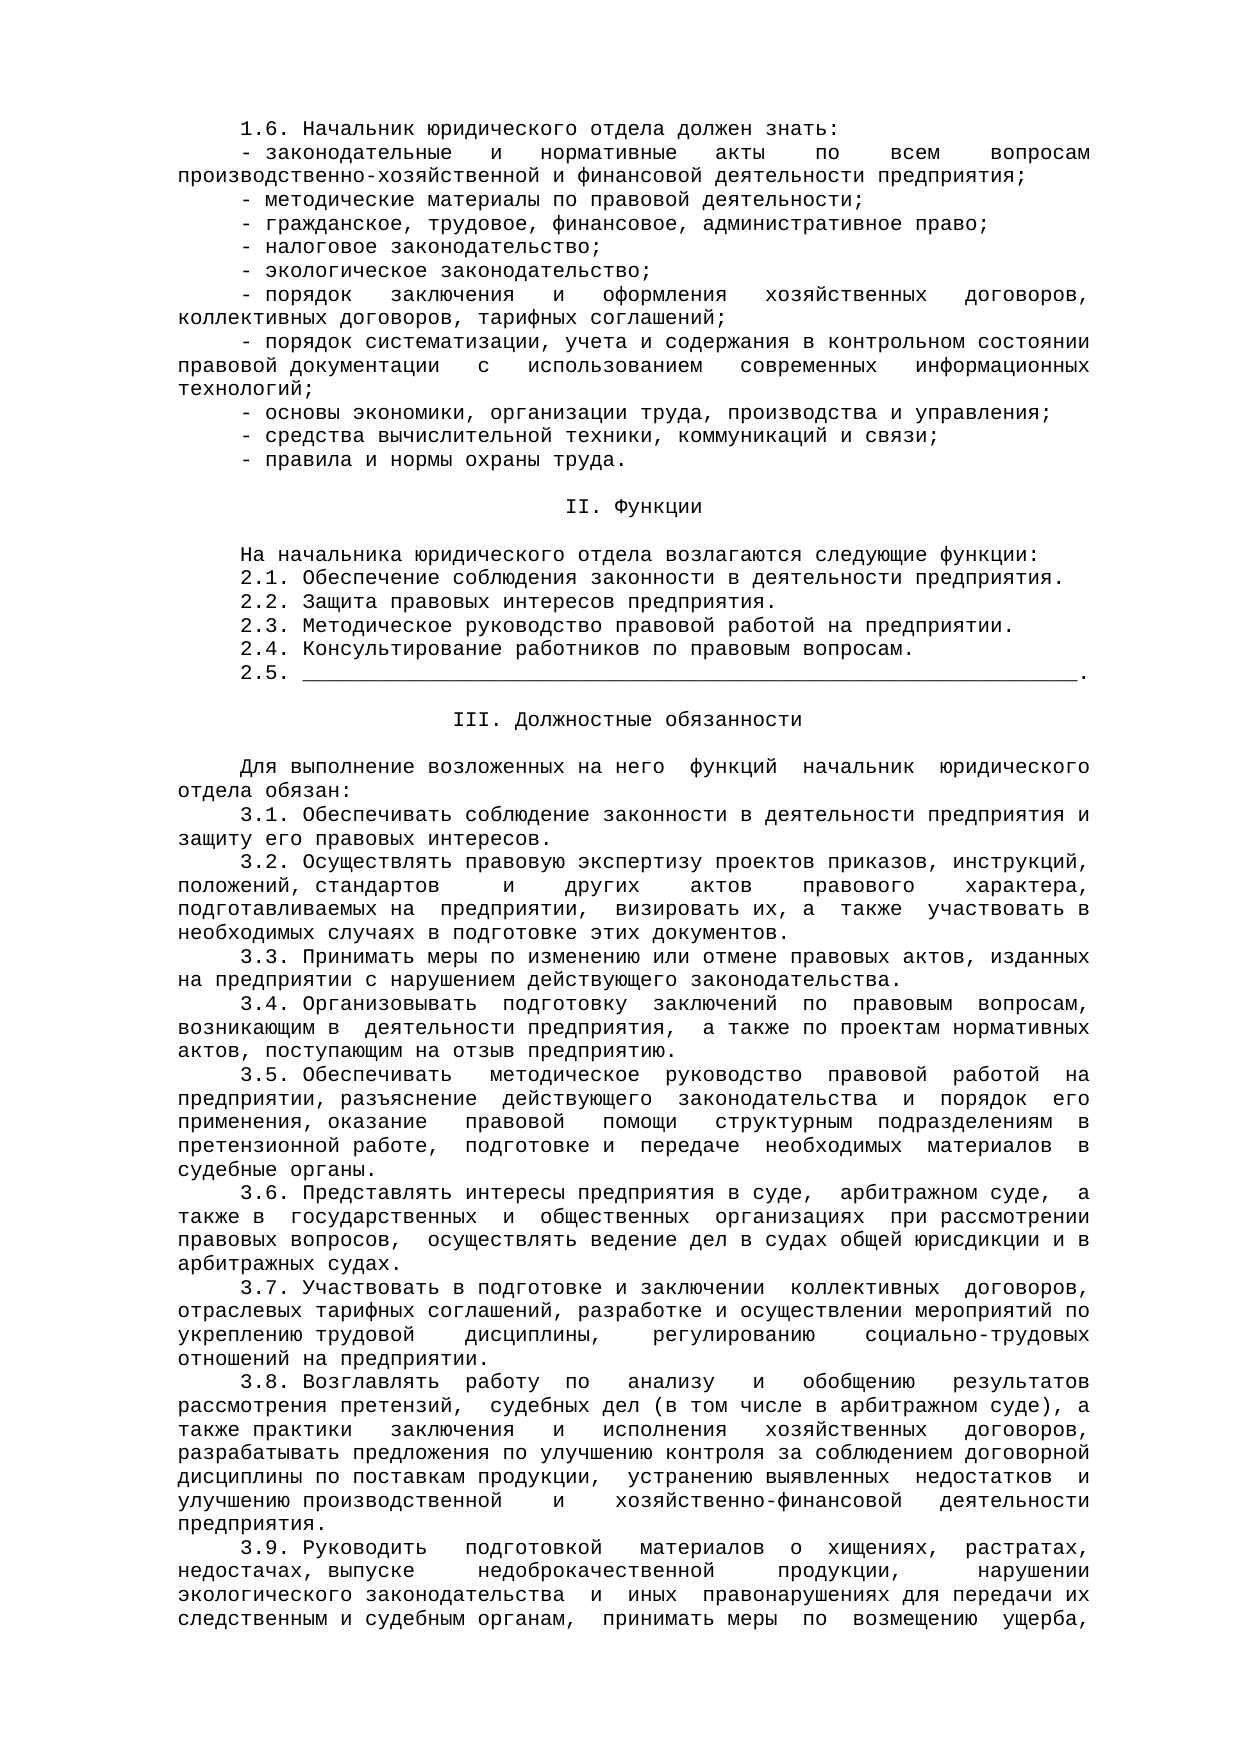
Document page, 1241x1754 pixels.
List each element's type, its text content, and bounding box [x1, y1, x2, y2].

text 3.9. Руководить подготовкой материалов о хищениях, растратах, [177, 1537, 1152, 1561]
text подготавливаемых на предприятии, визировать их, а также участвовать в [177, 898, 1152, 922]
text экологического законодательства и иных правонарушениях для передачи их [177, 1584, 1152, 1608]
text - экологическое законодательство; [177, 260, 1152, 284]
text производственно-хозяйственной и финансовой деятельности предприятия; [177, 165, 1152, 189]
text на предприятии с нарушением действующего законодательства. [177, 969, 1152, 993]
text 2.5. ______________________________________________________________. [177, 662, 1152, 686]
text рассмотрения претензий, судебных дел (в том числе в арбитражном суде), а [177, 1395, 1152, 1419]
text защиту его правовых интересов. [177, 827, 1152, 851]
text коллективных договоров, тарифных соглашений; [177, 307, 1152, 331]
text - методические материалы по правовой деятельности; [177, 189, 1152, 213]
text правовой документации с использованием современных информационных [177, 354, 1152, 378]
text также практики заключения и исполнения хозяйственных договоров, [177, 1419, 1152, 1442]
text - порядок систематизации, учета и содержания в контрольном состоянии [177, 331, 1152, 354]
text 3.8. Возглавлять работу по анализу и обобщению результатов [177, 1371, 1152, 1395]
text отношений на предприятии. [177, 1348, 1152, 1371]
text предприятия. [177, 1513, 1152, 1537]
text 3.3. Принимать меры по изменению или отмене правовых актов, изданных [177, 946, 1152, 969]
text 3.5. Обеспечивать методическое руководство правовой работой на [177, 1064, 1152, 1088]
text актов, поступающим на отзыв предприятию. [177, 1040, 1152, 1064]
text 2.4. Консультирование работников по правовым вопросам. [177, 638, 1152, 662]
text Для выполнение возложенных на него функций начальник юридического [177, 757, 1152, 780]
text III. Должностные обязанности [177, 709, 1152, 733]
text положений, стандартов и других актов правового характера, [177, 875, 1152, 898]
text необходимых случаях в подготовке этих документов. [177, 922, 1152, 946]
text 3.2. Осуществлять правовую экспертизу проектов приказов, инструкций, [177, 851, 1152, 875]
text дисциплины по поставкам продукции, устранению выявленных недостатков и [177, 1466, 1152, 1489]
text 2.1. Обеспечение соблюдения законности в деятельности предприятия. [177, 567, 1152, 591]
text разрабатывать предложения по улучшению контроля за соблюдением договорной [177, 1442, 1152, 1466]
text 3.4. Организовывать подготовку заключений по правовым вопросам, [177, 993, 1152, 1017]
text применения, оказание правовой помощи структурным подразделениям в [177, 1111, 1152, 1135]
text правовых вопросов, осуществлять ведение дел в судах общей юрисдикции и в [177, 1229, 1152, 1253]
text также в государственных и общественных организациях при рассмотрении [177, 1206, 1152, 1229]
text судебные органы. [177, 1158, 1152, 1182]
text технологий; [177, 378, 1152, 402]
text укреплению трудовой дисциплины, регулированию социально-трудовых [177, 1324, 1152, 1348]
text - средства вычислительной техники, коммуникаций и связи; [177, 426, 1152, 449]
text недостачах, выпуске недоброкачественной продукции, нарушении [177, 1561, 1152, 1584]
text - порядок заключения и оформления хозяйственных договоров, [177, 284, 1152, 307]
text - основы экономики, организации труда, производства и управления; [177, 402, 1152, 426]
text следственным и судебным органам, принимать меры по возмещению ущерба, [177, 1608, 1152, 1631]
text 3.7. Участвовать в подготовке и заключении коллективных договоров, [177, 1277, 1152, 1300]
text 2.3. Методическое руководство правовой работой на предприятии. [177, 615, 1152, 638]
text - гражданское, трудовое, финансовое, административное право; [177, 213, 1152, 236]
text - правила и нормы охраны труда. [177, 449, 1152, 473]
text претензионной работе, подготовке и передаче необходимых материалов в [177, 1135, 1152, 1158]
text II. Функции [177, 496, 1152, 520]
text - налоговое законодательство; [177, 236, 1152, 260]
text 2.2. Защита правовых интересов предприятия. [177, 591, 1152, 615]
text предприятии, разъяснение действующего законодательства и порядок его [177, 1088, 1152, 1111]
text 3.1. Обеспечивать соблюдение законности в деятельности предприятия и [177, 804, 1152, 827]
text 1.6. Начальник юридического отдела должен знать: [177, 118, 1152, 142]
text отраслевых тарифных соглашений, разработке и осуществлении мероприятий по [177, 1300, 1152, 1324]
text 3.6. Представлять интересы предприятия в суде, арбитражном суде, а [177, 1182, 1152, 1206]
text арбитражных судах. [177, 1253, 1152, 1277]
text отдела обязан: [177, 780, 1152, 804]
text возникающим в деятельности предприятия, а также по проектам нормативных [177, 1017, 1152, 1040]
text На начальника юридического отдела возлагаются следующие функции: [177, 544, 1152, 567]
text улучшению производственной и хозяйственно-финансовой деятельности [177, 1489, 1152, 1513]
text - законодательные и нормативные акты по всем вопросам [177, 142, 1152, 165]
